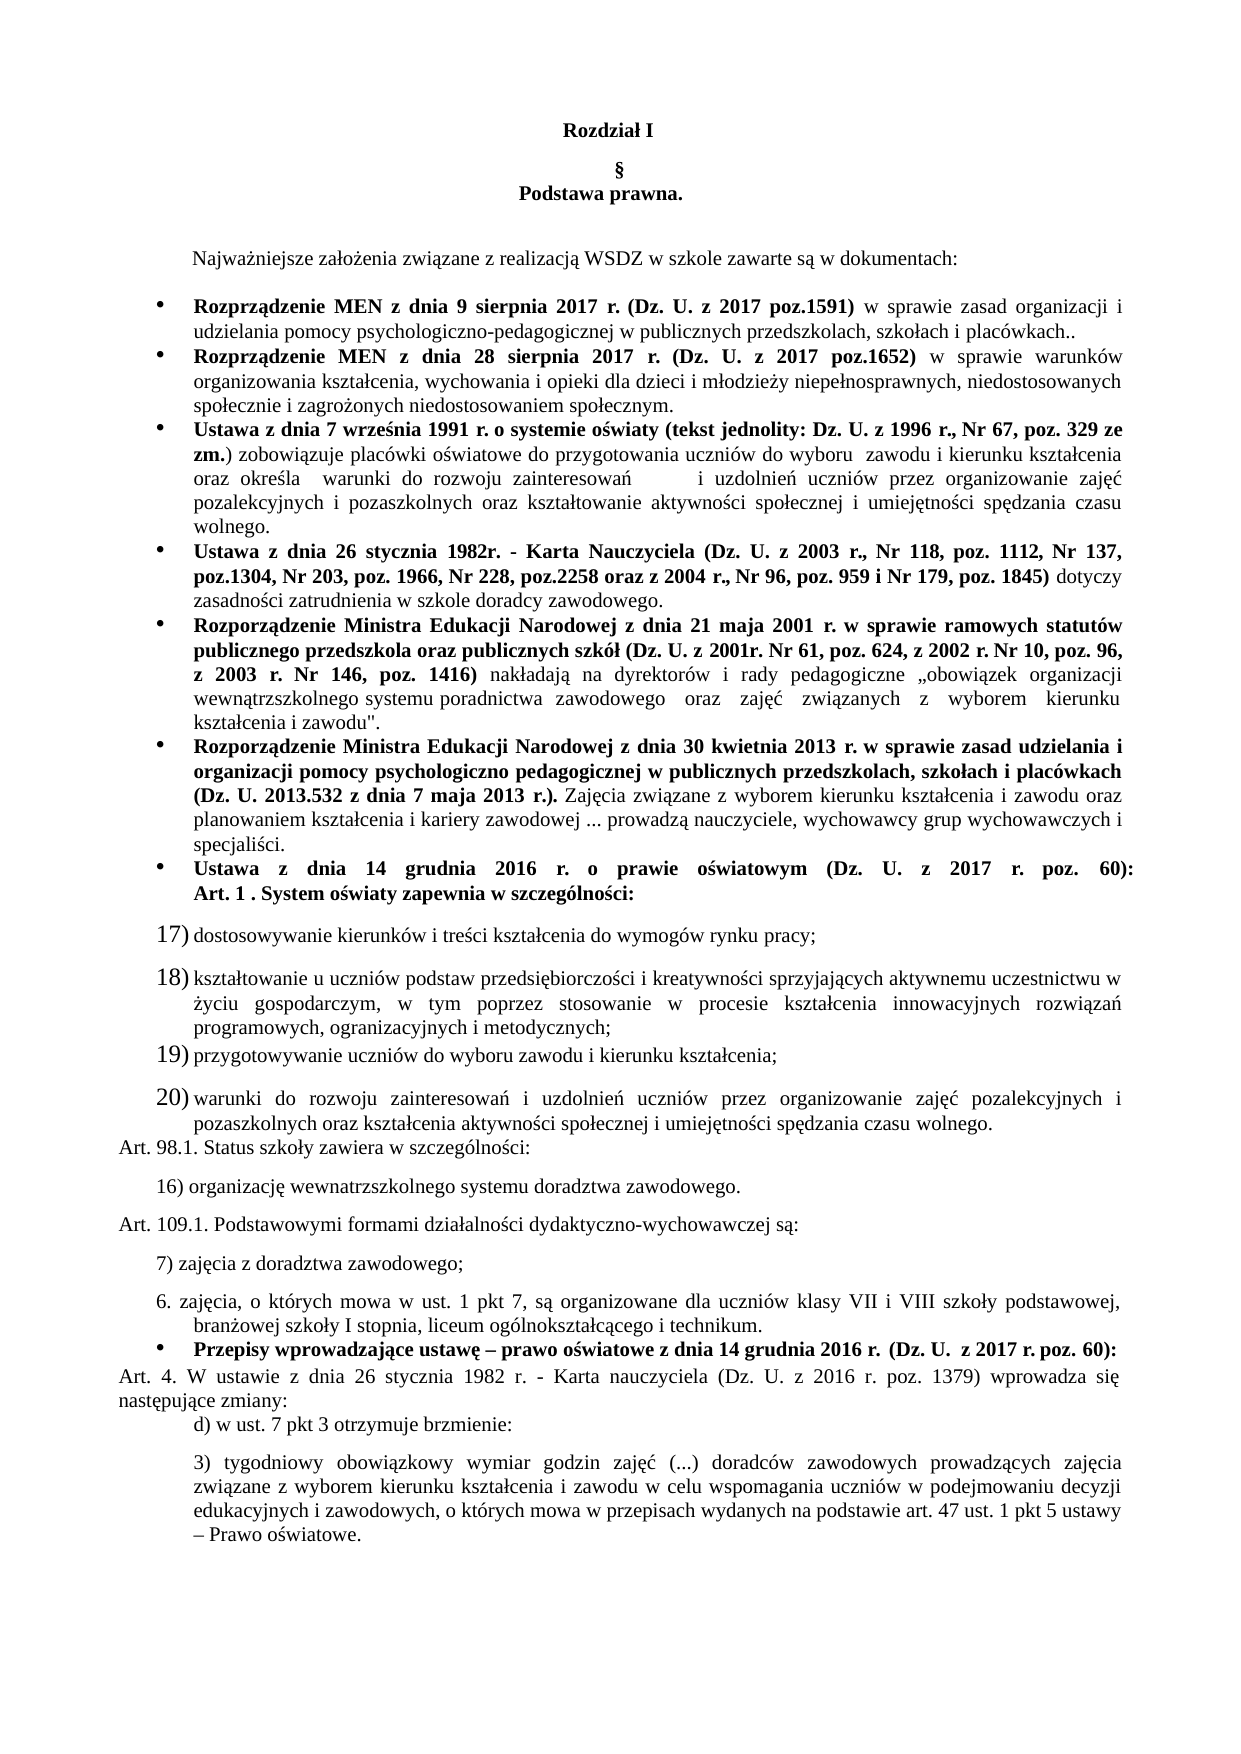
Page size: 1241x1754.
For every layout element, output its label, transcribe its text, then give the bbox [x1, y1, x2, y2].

subtitle Przepisy wprowadzające ustawę – prawo oświatowe z dnia 14 grudnia 2016 r. (Dz. U. z 2017 r. poz. 60): [156, 1337, 1122, 1362]
list dostosowywanie kierunków i treści kształcenia do wymogów rynku pracy; [156, 919, 1134, 948]
text 6. zajęcia, o których mowa w ust. 1 pkt 7, są organizowane dla uczniów klasy VII i VIII szkoły podstawowej, branżowej szkoły I stopnia, liceum ogólnokształcącego i technikum. [156, 1289, 1122, 1337]
list Rozprządzenie MEN z dnia 9 sierpnia 2017 r. (Dz. U. z 2017 poz.1591) w sprawie zasad organizacji i udzielania pomocy psychologiczno-pedagogicznej w publicznych przedszkolach, szkołach i placówkach.. [156, 294, 1122, 343]
text Najważniejsze założenia związane z realizacją WSDZ w szkole zawarte są w dokumentach: [192, 246, 1134, 270]
text Art. 98.1. Status szkoły zawiera w szczególności: [118, 1135, 1134, 1159]
text 7) zajęcia z doradztwa zawodowego; [156, 1251, 1134, 1275]
subtitle Ustawa z dnia 14 grudnia 2016 r. o prawie oświatowym (Dz. U. z 2017 r. poz. 60): Art. 1 . System oświaty zapewnia w szczególności: [156, 856, 1134, 905]
list Ustawa z dnia 7 września 1991 r. o systemie oświaty (tekst jednolity: Dz. U. z 1996 r., Nr 67, poz. 329 ze zm.) zobowiązuje placówki oświatowe do przygotowania uczniów do wyboru zawodu i kierunku kształcenia oraz określa warunki do rozwoju zainteresowań i uzdolnień uczniów przez organizowanie zajęć pozalekcyjnych i pozaszkolnych oraz kształtowanie aktywności społecznej i umiejętności spędzania czasu wolnego. [156, 417, 1123, 538]
text Rozdział I [563, 118, 1134, 142]
list przygotowywanie uczniów do wyboru zawodu i kierunku kształcenia; [156, 1039, 1134, 1068]
text Art. 109.1. Podstawowymi formami działalności dydaktyczno-wychowawczej są: [118, 1212, 1134, 1236]
list Ustawa z dnia 26 stycznia 1982r. - Karta Nauczyciela (Dz. U. z 2003 r., Nr 118, poz. 1112, Nr 137, poz.1304, Nr 203, poz. 1966, Nr 228, poz.2258 oraz z 2004 r., Nr 96, poz. 959 i Nr 179, poz. 1845) dotyczy zasadności zatrudnienia w szkole doradcy zawodowego. [156, 539, 1122, 612]
list kształtowanie u uczniów podstaw przedsiębiorczości i kreatywności sprzyjających aktywnemu uczestnictwu w życiu gospodarczym, w tym poprzez stosowanie w procesie kształcenia innowacyjnych rozwiązań programowych, ogranizacyjnych i metodycznych; [156, 962, 1122, 1039]
text 3) tygodniowy obowiązkowy wymiar godzin zajęć (...) doradców zawodowych prowadzących zajęcia związane z wyborem kierunku kształcenia i zawodu w celu wspomagania uczniów w podejmowaniu decyzji edukacyjnych i zawodowych, o których mowa w przepisach wydanych na podstawie art. 47 ust. 1 pkt 5 ustawy – Prawo oświatowe. [193, 1450, 1122, 1546]
text Art. 4. W ustawie z dnia 26 stycznia 1982 r. - Karta nauczyciela (Dz. U. z 2016 r. poz. 1379) wprowadza się następujące zmiany: [118, 1363, 1121, 1412]
subtitle § Podstawa prawna. [518, 157, 718, 205]
text 16) organizację wewnatrzszkolnego systemu doradztwa zawodowego. [156, 1174, 1134, 1198]
text d) w ust. 7 pkt 3 otrzymuje brzmienie: [193, 1412, 1134, 1436]
list Rozporządzenie Ministra Edukacji Narodowej z dnia 30 kwietnia 2013 r. w sprawie zasad udzielania i organizacji pomocy psychologiczno pedagogicznej w publicznych przedszkolach, szkołach i placówkach (Dz. U. 2013.532 z dnia 7 maja 2013 r.). Zajęcia związane z wyborem kierunku kształcenia i zawodu oraz planowaniem kształcenia i kariery zawodowej ... prowadzą nauczyciele, wychowawcy grup wychowawczych i specjaliści. [156, 734, 1123, 856]
list warunki do rozwoju zainteresowań i uzdolnień uczniów przez organizowanie zajęć pozalekcyjnych i pozaszkolnych oraz kształcenia aktywności społecznej i umiejętności spędzania czasu wolnego. [156, 1082, 1122, 1135]
list Rozprządzenie MEN z dnia 28 sierpnia 2017 r. (Dz. U. z 2017 poz.1652) w sprawie warunków organizowania kształcenia, wychowania i opieki dla dzieci i młodzieży niepełnosprawnych, niedostosowanych społecznie i zagrożonych niedostosowaniem społecznym. [156, 344, 1123, 417]
list Rozporządzenie Ministra Edukacji Narodowej z dnia 21 maja 2001 r. w sprawie ramowych statutów publicznego przedszkola oraz publicznych szkół (Dz. U. z 2001r. Nr 61, poz. 624, z 2002 r. Nr 10, poz. 96, z 2003 r. Nr 146, poz. 1416) nakładają na dyrektorów i rady pedagogiczne „obowiązek organizacji wewnątrzszkolnego systemu poradnictwa zawodowego oraz zajęć związanych z wyborem kierunku kształcenia i zawodu". [156, 613, 1123, 734]
